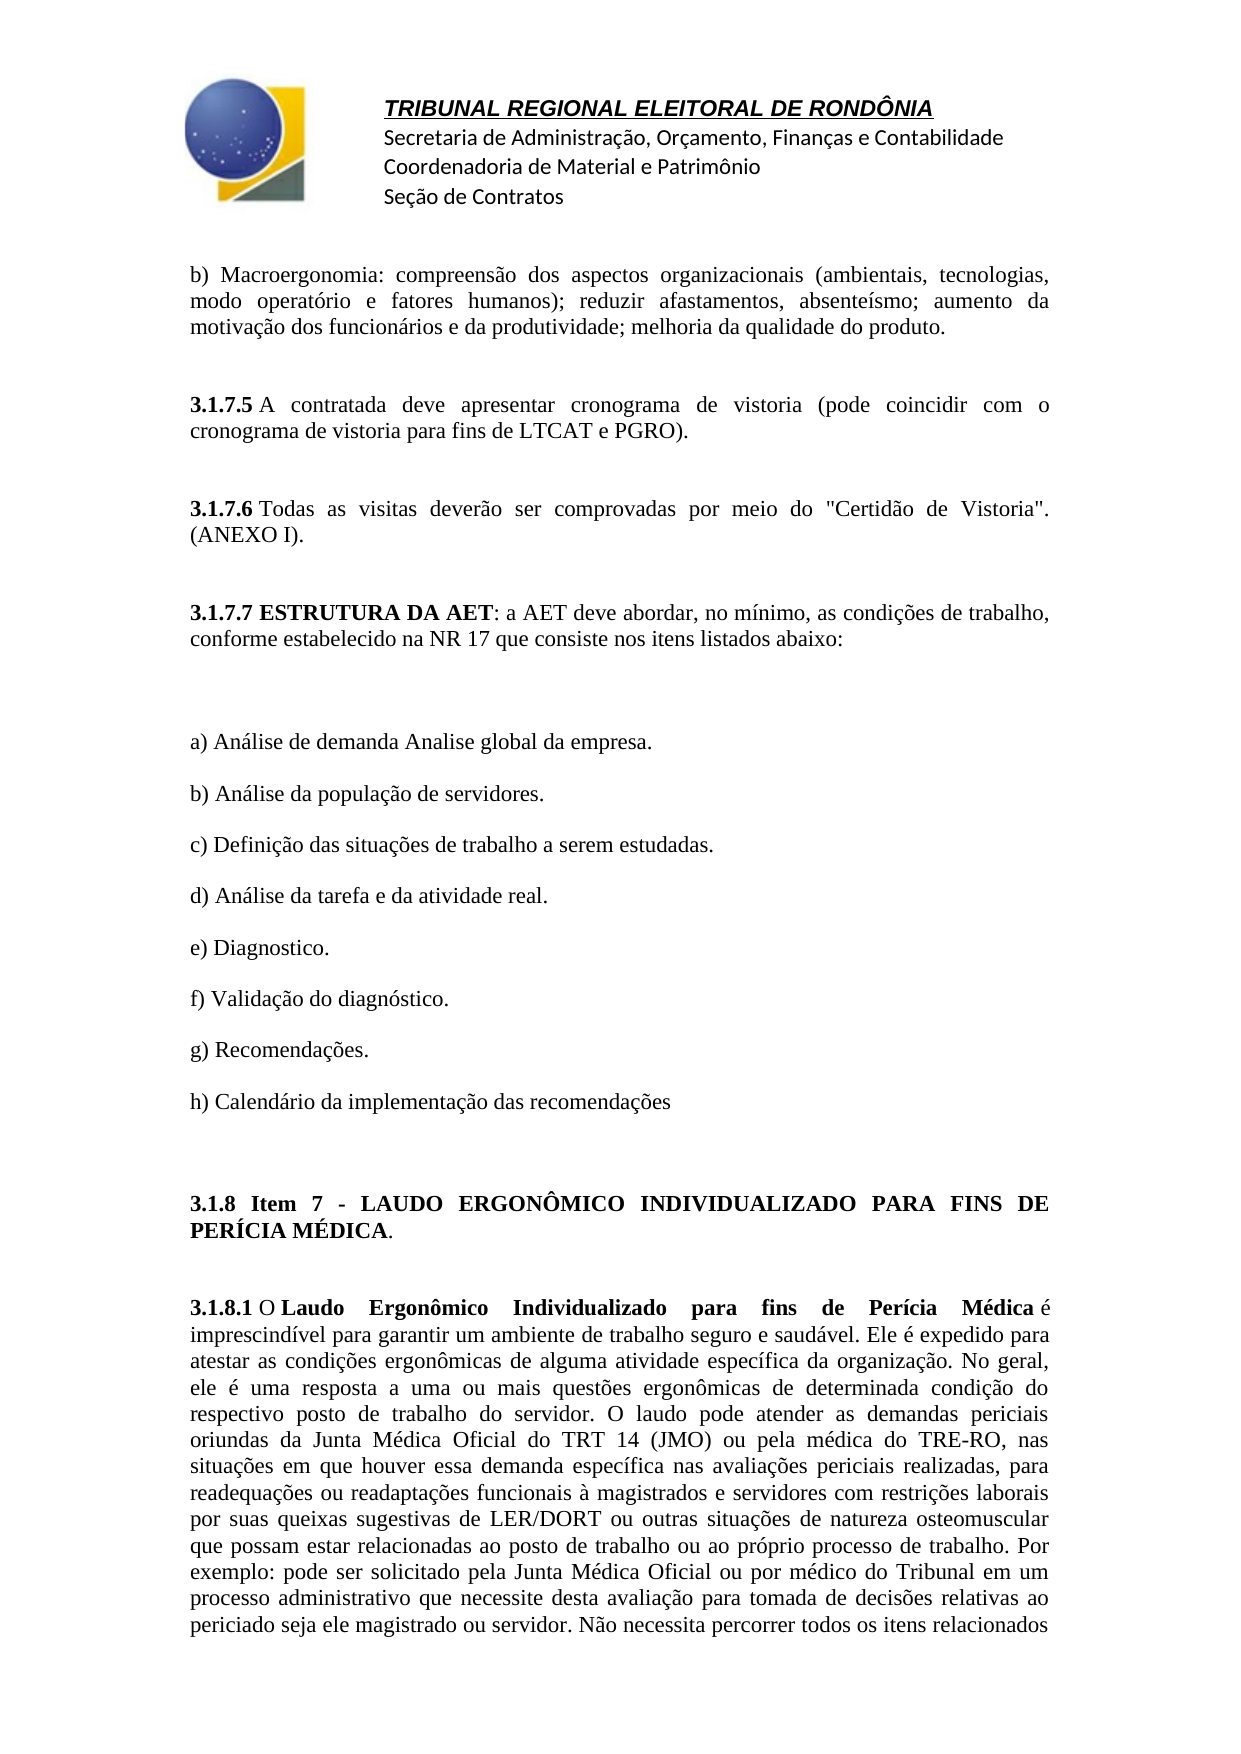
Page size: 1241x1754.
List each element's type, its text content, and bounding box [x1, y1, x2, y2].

text 3.1.8 Item 7 - LAUDO ERGONÔMICO INDIVIDUALIZADO PARA FINS DE PERÍCIA MÉDICA. [190, 1190, 1051, 1243]
text b) Macroergonomia: compreensão dos aspectos organizacionais (ambientais, tecnologias, modo operatório e fatores humanos); reduzir afastamentos, absenteísmo; aumento da motivação dos funcionários e da produtividade; melhoria da qualidade do produto. [190, 261, 1051, 340]
text e) Diagnostico. [190, 934, 1051, 960]
text a) Análise de demanda Analise global da empresa. [190, 728, 1051, 754]
text c) Definição das situações de trabalho a serem estudadas. [190, 831, 1051, 857]
text b) Análise da população de servidores. [190, 779, 1051, 806]
text 3.1.7.7 ESTRUTURA DA AET: a AET deve abordar, no mínimo, as condições de trabalho, conforme estabelecido na NR 17 que consiste nos itens listados abaixo: [190, 573, 1051, 652]
text g) Recomendações. [190, 1036, 1051, 1063]
text h) Calendário da implementação das recomendações [190, 1088, 1051, 1114]
text 3.1.7.5 A contratada deve apresentar cronograma de vistoria (pode coincidir com o cronograma de vistoria para fins de LTCAT e PGRO). [190, 365, 1051, 444]
text 3.1.7.6 Todas as visitas deverão ser comprovadas por meio do "Certidão de Vistoria". (ANEXO I). [190, 469, 1051, 548]
text f) Validação do diagnóstico. [190, 985, 1051, 1011]
text 3.1.8.1 O Laudo Ergonômico Individualizado para fins de Perícia Médica é imprescindível para garantir um ambiente de trabalho seguro e saudável. Ele é expedido para atestar as condições ergonômicas de alguma atividade específica da organização. No geral, ele é uma resposta a uma ou mais questões ergonômicas de determinada condição do respectivo posto de trabalho do servidor. O laudo pode atender as demandas periciais oriundas da Junta Médica Oficial do TRT 14 (JMO) ou pela médica do TRE-RO, nas situações em que houver essa demanda específica nas avaliações periciais realizadas, para readequações ou readaptações funcionais à magistrados e servidores com restrições laborais por suas queixas sugestivas de LER/DORT ou outras situações de natureza osteomuscular que possam estar relacionadas ao posto de trabalho ou ao próprio processo de trabalho. Por exemplo: pode ser solicitado pela Junta Médica Oficial ou por médico do Tribunal em um processo administrativo que necessite desta avaliação para tomada de decisões relativas ao periciado seja ele magistrado ou servidor. Não necessita percorrer todos os itens relacionados [190, 1268, 1051, 1637]
text d) Análise da tarefa e da atividade real. [190, 882, 1051, 909]
